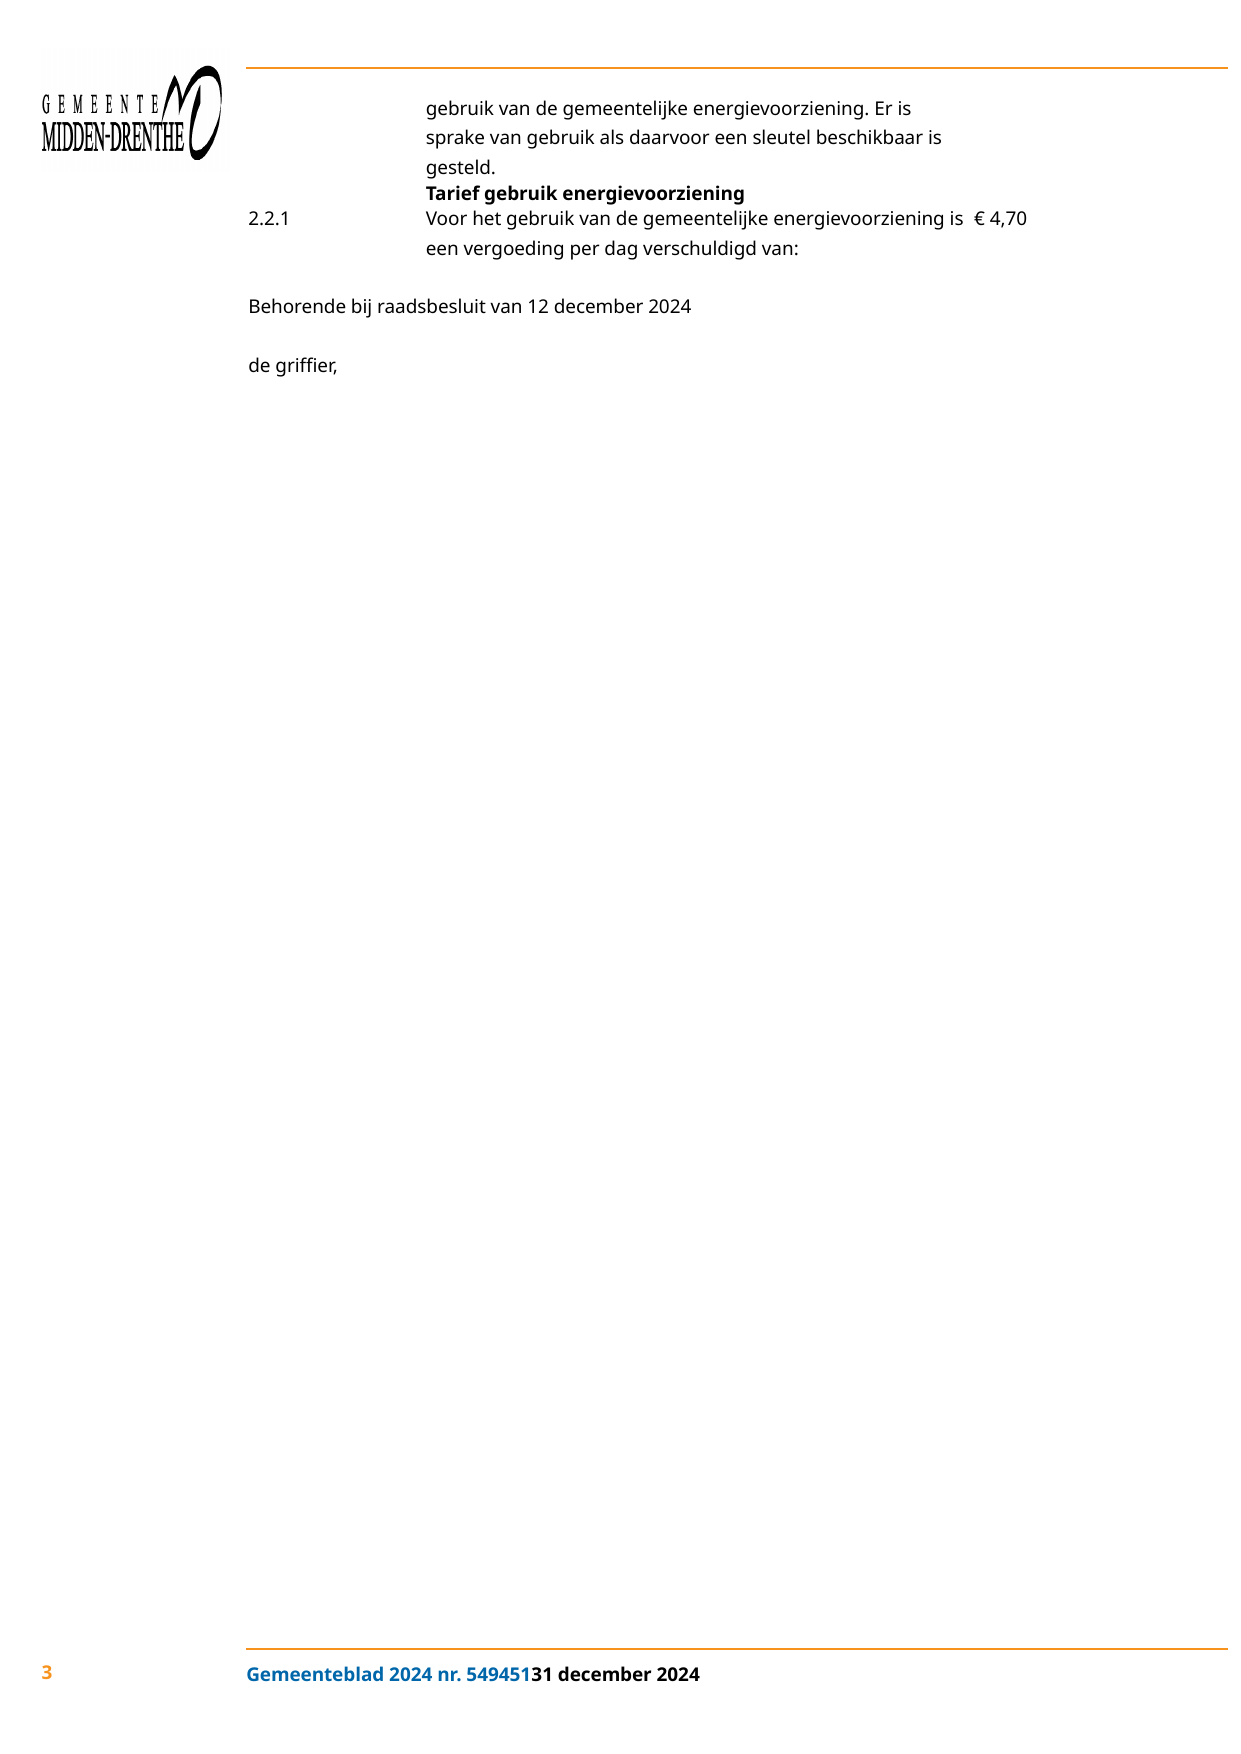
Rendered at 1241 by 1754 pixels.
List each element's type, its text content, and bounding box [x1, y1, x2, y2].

text Behorende bij raadsbesluit van 12 december 2024 [248, 293, 1152, 319]
picture [41, 47, 231, 172]
table_cell gebruik van de gemeentelijke energievoorziening. Er is sprake van gebruik als daarvoor een sleutel beschikbaar is gesteld. [426, 95, 974, 180]
table_cell [974, 95, 1152, 180]
table_cell [974, 180, 1152, 205]
text de griffier, [248, 353, 1152, 378]
table_cell Tarief gebruik energievoorziening [426, 180, 974, 205]
table_cell 2.2.1 [248, 205, 426, 261]
table_cell [248, 180, 426, 205]
table_cell € 4,70 [974, 205, 1152, 261]
table_cell Voor het gebruik van de gemeentelijke energievoorziening is een vergoeding per dag verschuldigd van: [426, 205, 974, 261]
table_cell [248, 95, 426, 180]
